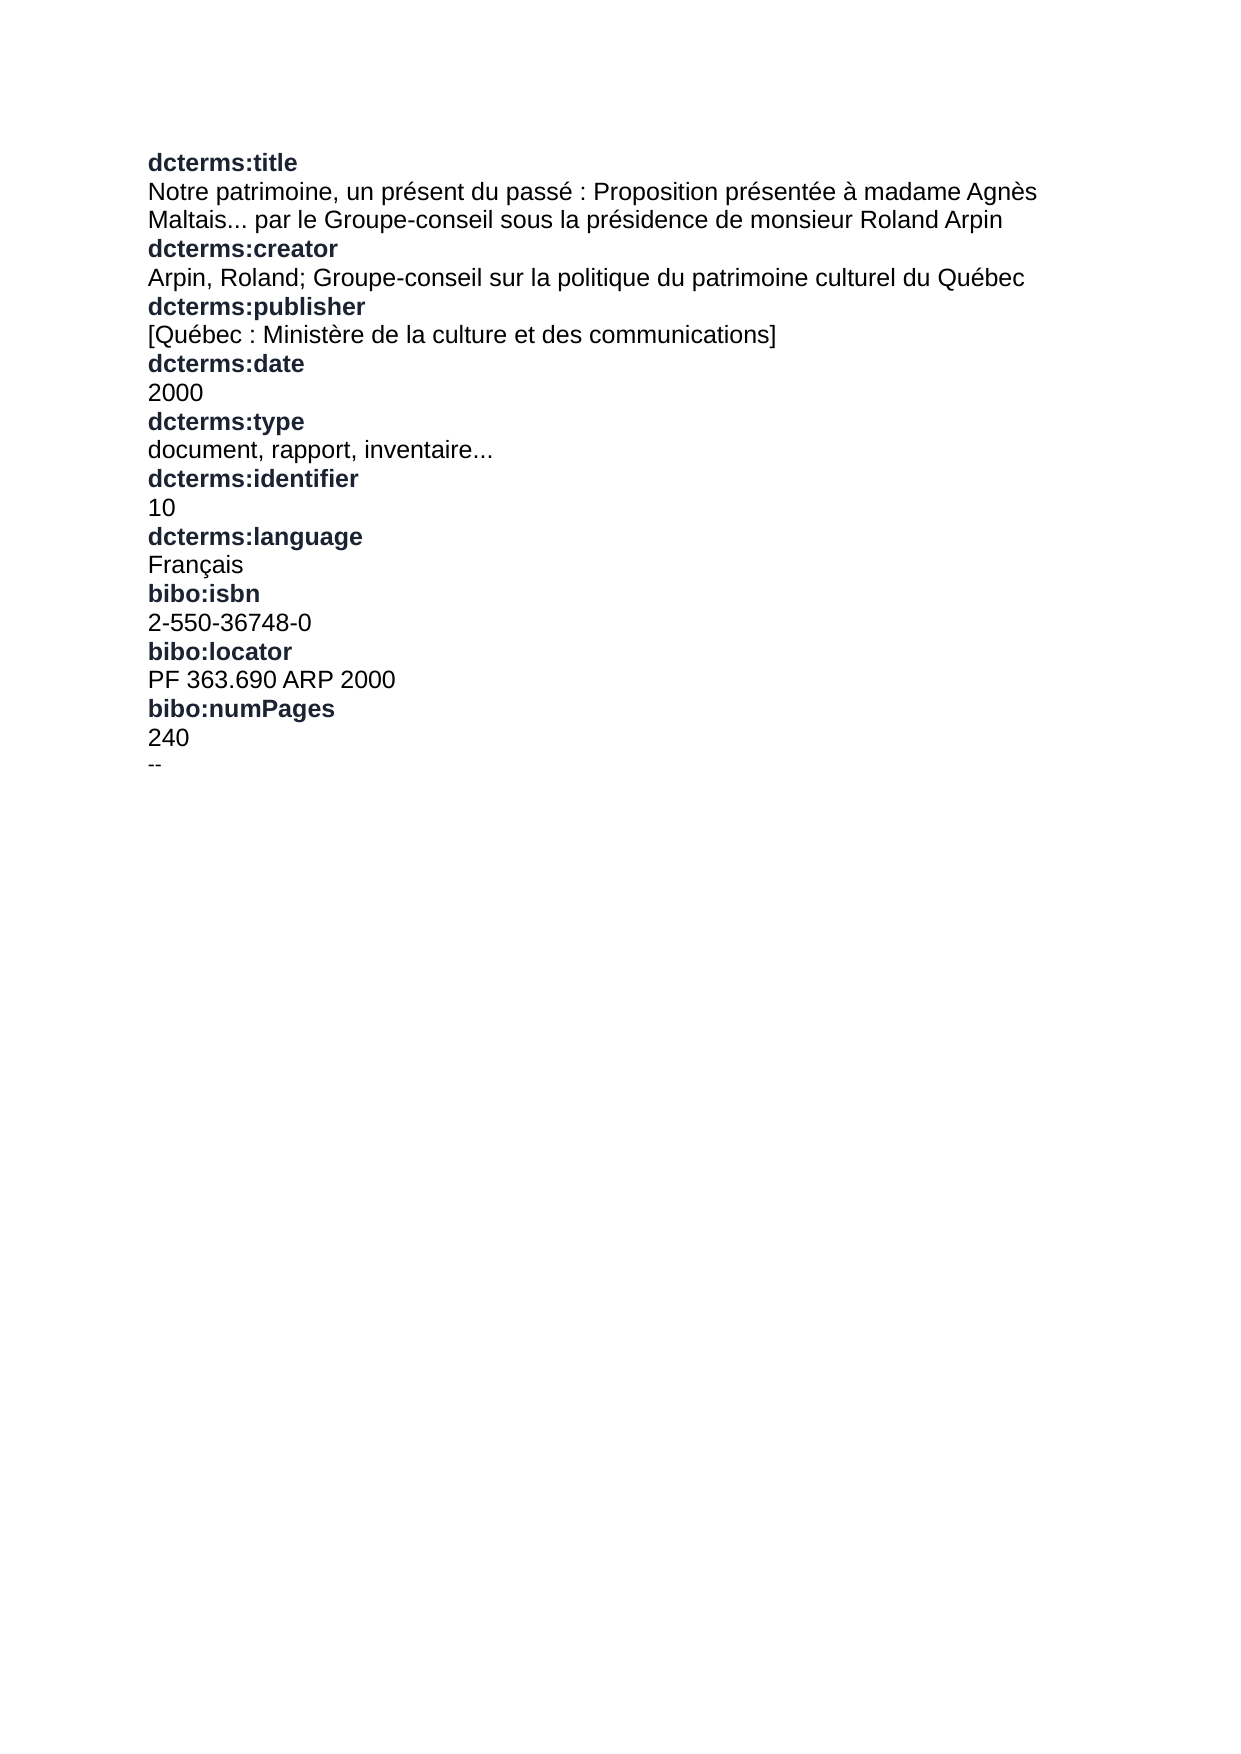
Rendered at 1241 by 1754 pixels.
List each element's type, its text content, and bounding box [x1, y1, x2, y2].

text dcterms:creator [148, 234, 1092, 263]
text dcterms:identifier [148, 464, 1092, 493]
text bibo:locator [148, 636, 1092, 665]
text bibo:numPages [148, 694, 1092, 723]
text 10 [148, 493, 1092, 521]
text bibo:isbn [148, 579, 1092, 608]
text Notre patrimoine, un présent du passé : Proposition présentée à madame Agnès Maltais... par le Groupe-conseil sous la présidence de monsieur Roland Arpin [148, 176, 1092, 234]
text dcterms:title [148, 148, 1092, 176]
text 2000 [148, 378, 1092, 406]
text [Québec : Ministère de la culture et des communications] [148, 320, 1092, 349]
text dcterms:date [148, 349, 1092, 378]
text dcterms:publisher [148, 291, 1092, 320]
text -- [148, 751, 1092, 775]
text 240 [148, 723, 1092, 751]
text Français [148, 550, 1092, 579]
text document, rapport, inventaire... [148, 435, 1092, 464]
text PF 363.690 ARP 2000 [148, 665, 1092, 694]
text dcterms:language [148, 521, 1092, 550]
text Arpin, Roland; Groupe-conseil sur la politique du patrimoine culturel du Québec [148, 263, 1092, 291]
text 2-550-36748-0 [148, 608, 1092, 636]
text dcterms:type [148, 406, 1092, 435]
